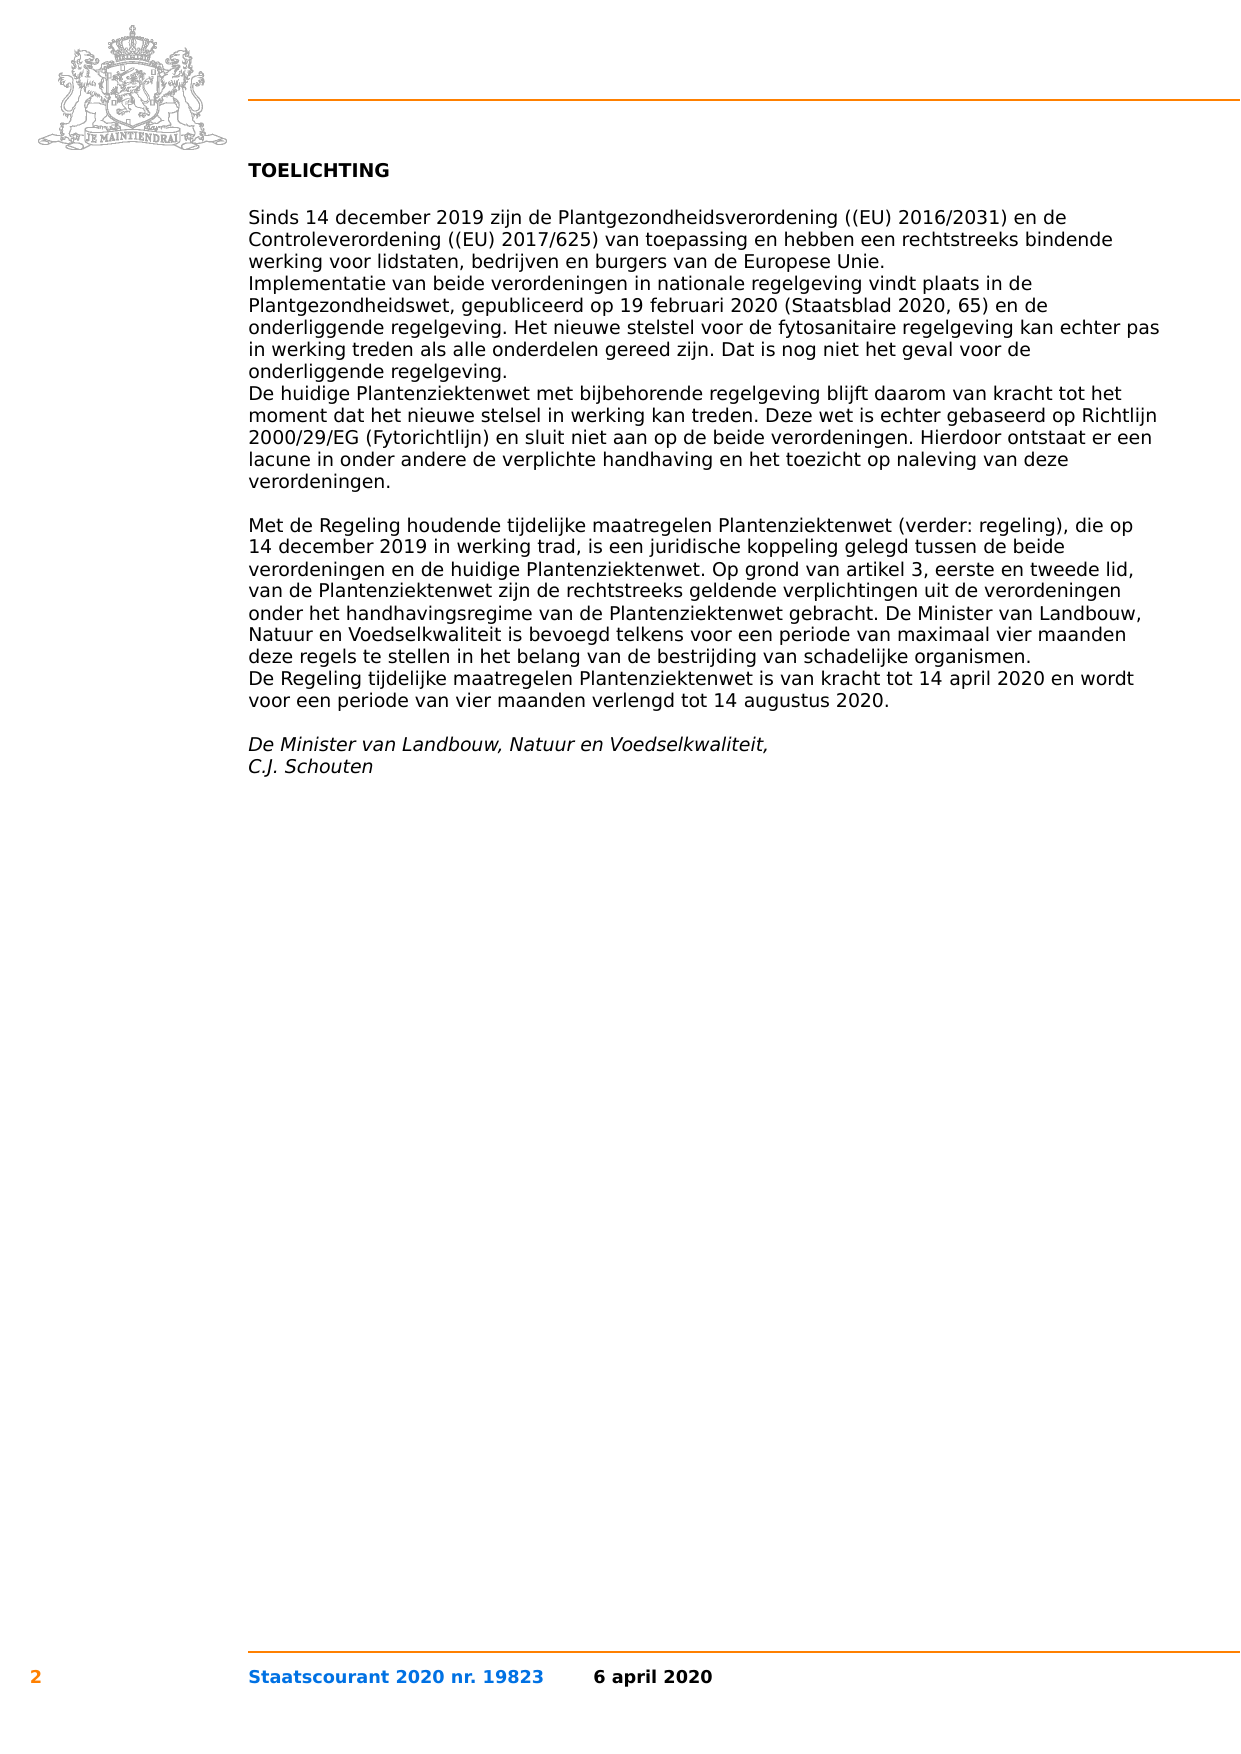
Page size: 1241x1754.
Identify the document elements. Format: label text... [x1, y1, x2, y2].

subtitle TOELICHTING [248, 160, 1163, 182]
text De Regeling tijdelijke maatregelen Plantenziektenwet is van kracht tot 14 april 2020 en wordt voor een periode van vier maanden verlengd tot 14 augustus 2020. [248, 668, 1163, 712]
text Met de Regeling houdende tijdelijke maatregelen Plantenziektenwet (verder: regeling), die op 14 december 2019 in werking trad, is een juridische koppeling gelegd tussen de beide verordeningen en de huidige Plantenziektenwet. Op grond van artikel 3, eerste en tweede lid, van de Plantenziektenwet zijn de rechtstreeks geldende verplichtingen uit de verordeningen onder het handhavingsregime van de Plantenziektenwet gebracht. De Minister van Landbouw, Natuur en Voedselkwaliteit is bevoegd telkens voor een periode van maximaal vier maanden deze regels te stellen in het belang van de bestrijding van schadelijke organismen. [248, 514, 1163, 668]
text Sinds 14 december 2019 zijn de Plantgezondheidsverordening ((EU) 2016/2031) en de Controleverordening ((EU) 2017/625) van toepassing en hebben een rechtstreeks bindende werking voor lidstaten, bedrijven en burgers van de Europese Unie. [248, 207, 1163, 273]
text De huidige Plantenziektenwet met bijbehorende regelgeving blijft daarom van kracht tot het moment dat het nieuwe stelsel in werking kan treden. Deze wet is echter gebaseerd op Richtlijn 2000/29/EG (Fytorichtlijn) en sluit niet aan op de beide verordeningen. Hierdoor ontstaat er een lacune in onder andere de verplichte handhaving en het toezicht op naleving van deze verordeningen. [248, 383, 1163, 493]
text De Minister van Landbouw, Natuur en Voedselkwaliteit, C.J. Schouten [248, 734, 1163, 778]
picture [38, 25, 227, 150]
text Implementatie van beide verordeningen in nationale regelgeving vindt plaats in de Plantgezondheidswet, gepubliceerd op 19 februari 2020 (Staatsblad 2020, 65) en de onderliggende regelgeving. Het nieuwe stelstel voor de fytosanitaire regelgeving kan echter pas in werking treden als alle onderdelen gereed zijn. Dat is nog niet het geval voor de onderliggende regelgeving. [248, 273, 1163, 383]
